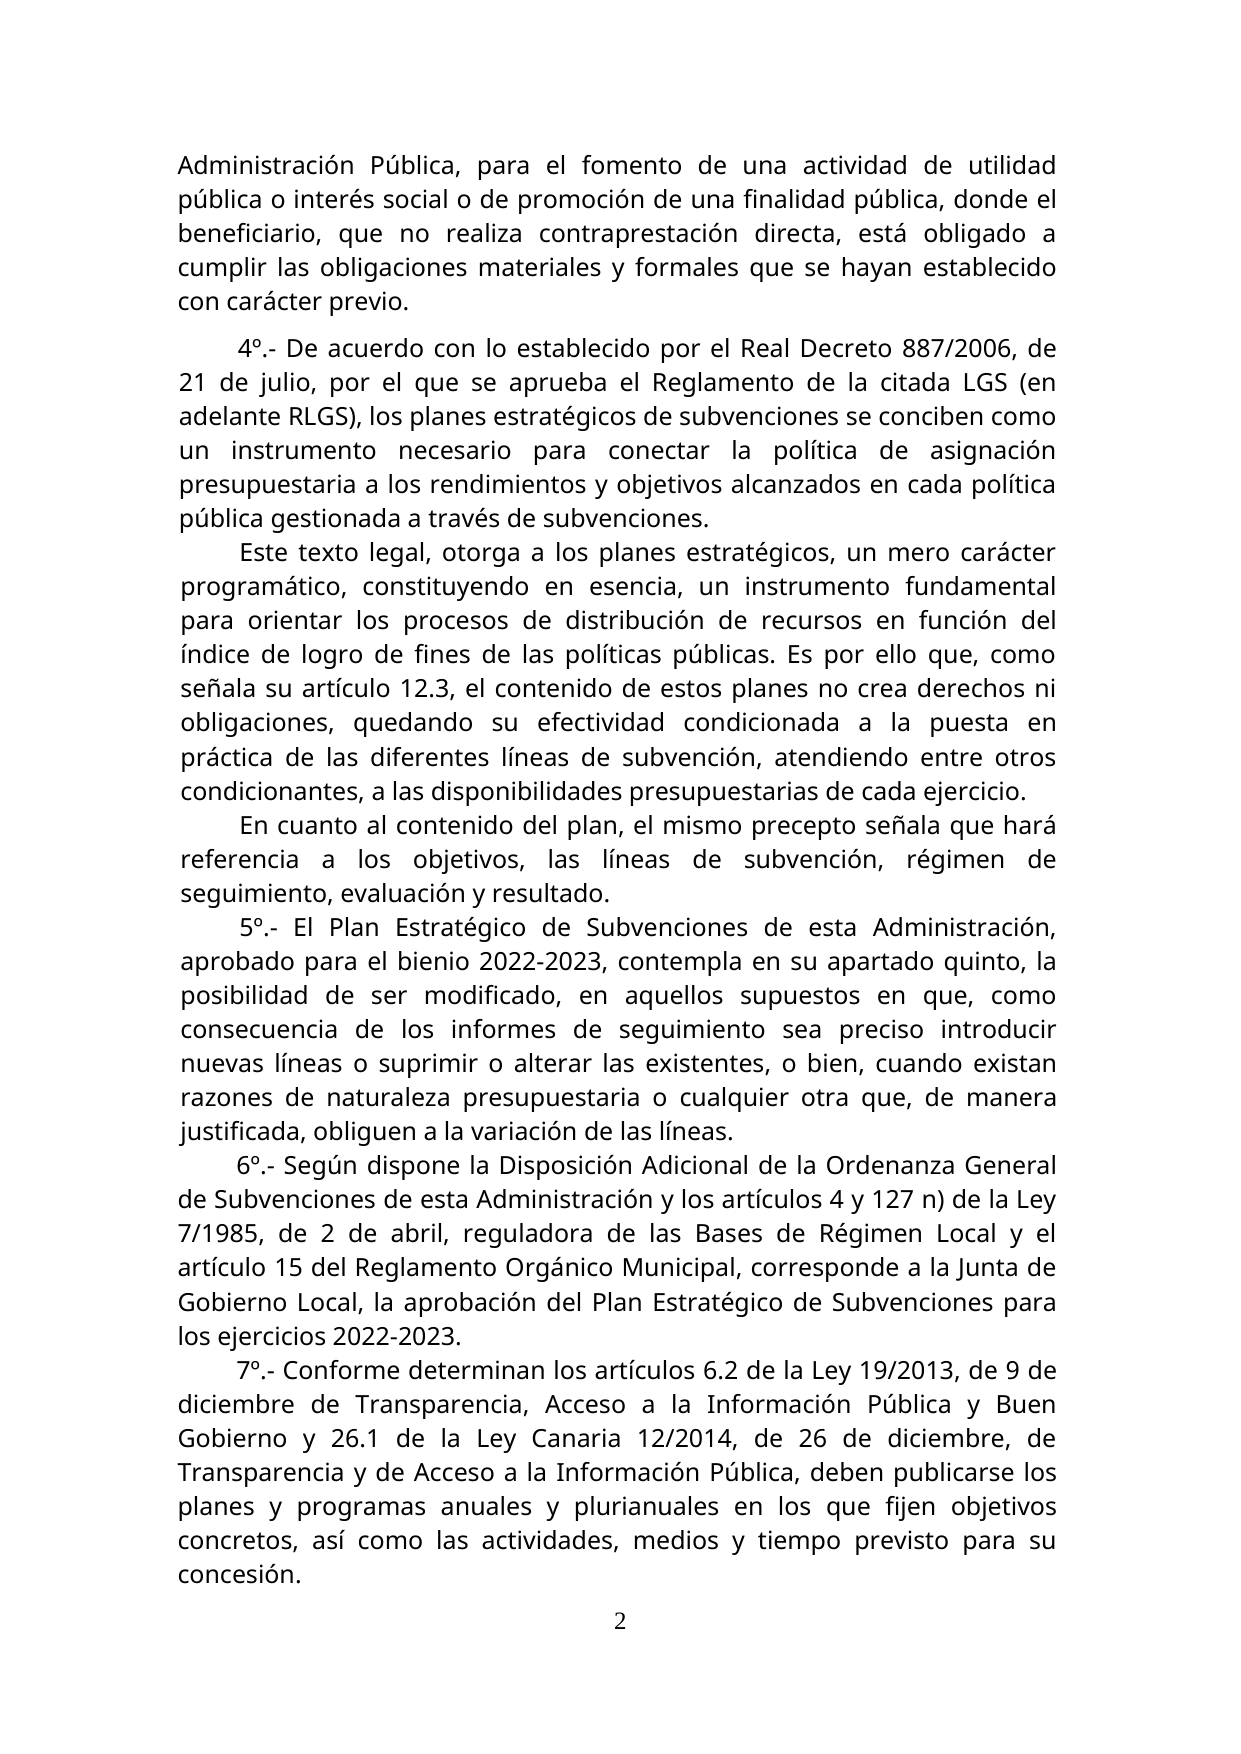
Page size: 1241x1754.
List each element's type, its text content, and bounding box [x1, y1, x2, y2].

text 7º.- Conforme determinan los artículos 6.2 de la Ley 19/2013, de 9 de diciembre de Transparencia, Acceso a la Información Pública y Buen Gobierno y 26.1 de la Ley Canaria 12/2014, de 26 de diciembre, de Transparencia y de Acceso a la Información Pública, deben publicarse los planes y programas anuales y plurianuales en los que fijen objetivos concretos, así como las actividades, medios y tiempo previsto para su concesión. [177, 1352, 1058, 1591]
text En cuanto al contenido del plan, el mismo precepto señala que hará referencia a los objetivos, las líneas de subvención, régimen de seguimiento, evaluación y resultado. [180, 807, 1058, 909]
text 5º.- El Plan Estratégico de Subvenciones de esta Administración, aprobado para el bienio 2022-2023, contempla en su apartado quinto, la posibilidad de ser modificado, en aquellos supuestos en que, como consecuencia de los informes de seguimiento sea preciso introducir nuevas líneas o suprimir o alterar las existentes, o bien, cuando existan razones de naturaleza presupuestaria o cualquier otra que, de manera justificada, obliguen a la variación de las líneas. [180, 909, 1058, 1148]
text Este texto legal, otorga a los planes estratégicos, un mero carácter programático, constituyendo en esencia, un instrumento fundamental para orientar los procesos de distribución de recursos en función del índice de logro de fines de las políticas públicas. Es por ello que, como señala su artículo 12.3, el contenido de estos planes no crea derechos ni obligaciones, quedando su efectividad condicionada a la puesta en práctica de las diferentes líneas de subvención, atendiendo entre otros condicionantes, a las disponibilidades presupuestarias de cada ejercicio. [180, 535, 1058, 807]
text 6º.- Según dispone la Disposición Adicional de la Ordenanza General de Subvenciones de esta Administración y los artículos 4 y 127 n) de la Ley 7/1985, de 2 de abril, reguladora de las Bases de Régimen Local y el artículo 15 del Reglamento Orgánico Municipal, corresponde a la Junta de Gobierno Local, la aprobación del Plan Estratégico de Subvenciones para los ejercicios 2022-2023. [177, 1148, 1058, 1352]
text Administración Pública, para el fomento de una actividad de utilidad pública o interés social o de promoción de una finalidad pública, donde el beneficiario, que no realiza contraprestación directa, está obligado a cumplir las obligaciones materiales y formales que se hayan establecido con carácter previo. [177, 148, 1058, 318]
text 4º.- De acuerdo con lo establecido por el Real Decreto 887/2006, de 21 de julio, por el que se aprueba el Reglamento de la citada LGS (en adelante RLGS), los planes estratégicos de subvenciones se conciben como un instrumento necesario para conectar la política de asignación presupuestaria a los rendimientos y objetivos alcanzados en cada política pública gestionada a través de subvenciones. [179, 330, 1058, 535]
